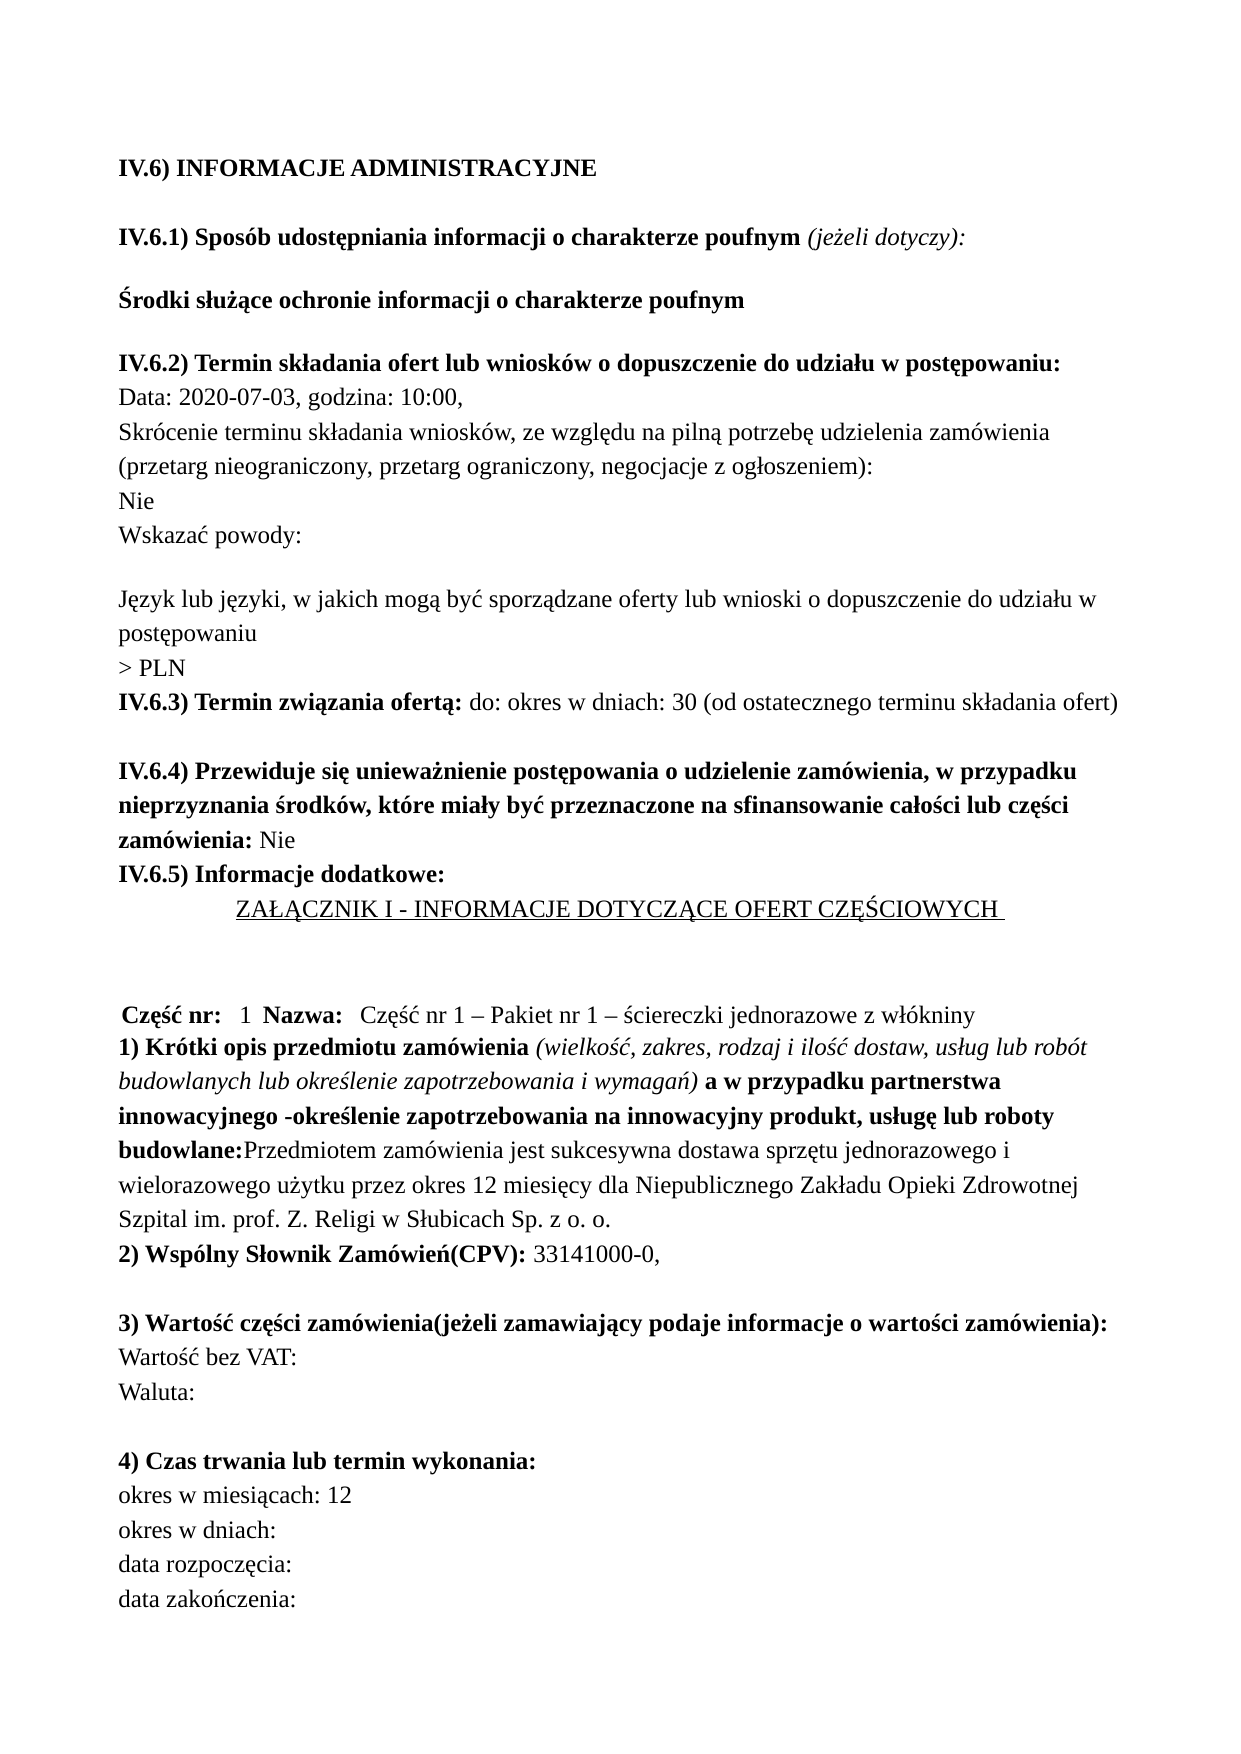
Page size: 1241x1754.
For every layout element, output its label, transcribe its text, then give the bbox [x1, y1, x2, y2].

text IV.6) INFORMACJE ADMINISTRACYJNE IV.6.1) Sposób udostępniania informacji o charakterze poufnym (jeżeli dotyczy): Środki służące ochronie informacji o charakterze poufnym IV.6.2) Termin składania ofert lub wniosków o dopuszczenie do udziału w postępowaniu: Data: 2020-07-03, godzina: 10:00, Skrócenie terminu składania wniosków, ze względu na pilną potrzebę udzielenia zamówienia (przetarg nieograniczony, przetarg ograniczony, negocjacje z ogłoszeniem): Nie Wskazać powody: Język lub języki, w jakich mogą być sporządzane oferty lub wnioski o dopuszczenie do udziału w postępowaniu > PLN IV.6.3) Termin związania ofertą: do: okres w dniach: 30 (od ostatecznego terminu składania ofert) IV.6.4) Przewiduje się unieważnienie postępowania o udzielenie zamówienia, w przypadku nieprzyznania środków, które miały być przeznaczone na sfinansowanie całości lub części zamówienia: Nie IV.6.5) Informacje dodatkowe: [118, 118, 1122, 888]
table_header Nazwa: [260, 998, 357, 1032]
table_header 1 [236, 998, 260, 1032]
text ZAŁĄCZNIK I - INFORMACJE DOTYCZĄCE OFERT CZĘŚCIOWYCH [118, 894, 1122, 923]
table_header Część nr: [118, 998, 236, 1032]
text 1) Krótki opis przedmiotu zamówienia (wielkość, zakres, rodzaj i ilość dostaw, usług lub robót budowlanych lub określenie zapotrzebowania i wymagań) a w przypadku partnerstwa innowacyjnego -określenie zapotrzebowania na innowacyjny produkt, usługę lub roboty budowlane:Przedmiotem zamówienia jest sukcesywna dostawa sprzętu jednorazowego i wielorazowego użytku przez okres 12 miesięcy dla Niepublicznego Zakładu Opieki Zdrowotnej Szpital im. prof. Z. Religi w Słubicach Sp. z o. o. 2) Wspólny Słownik Zamówień(CPV): 33141000-0, 3) Wartość części zamówienia(jeżeli zamawiający podaje informacje o wartości zamówienia): Wartość bez VAT: Waluta: 4) Czas trwania lub termin wykonania: okres w miesiącach: 12 okres w dniach: data rozpoczęcia: data zakończenia: [118, 1032, 1122, 1612]
table_header Część nr 1 – Pakiet nr 1 – ściereczki jednorazowe z włókniny [357, 998, 980, 1032]
